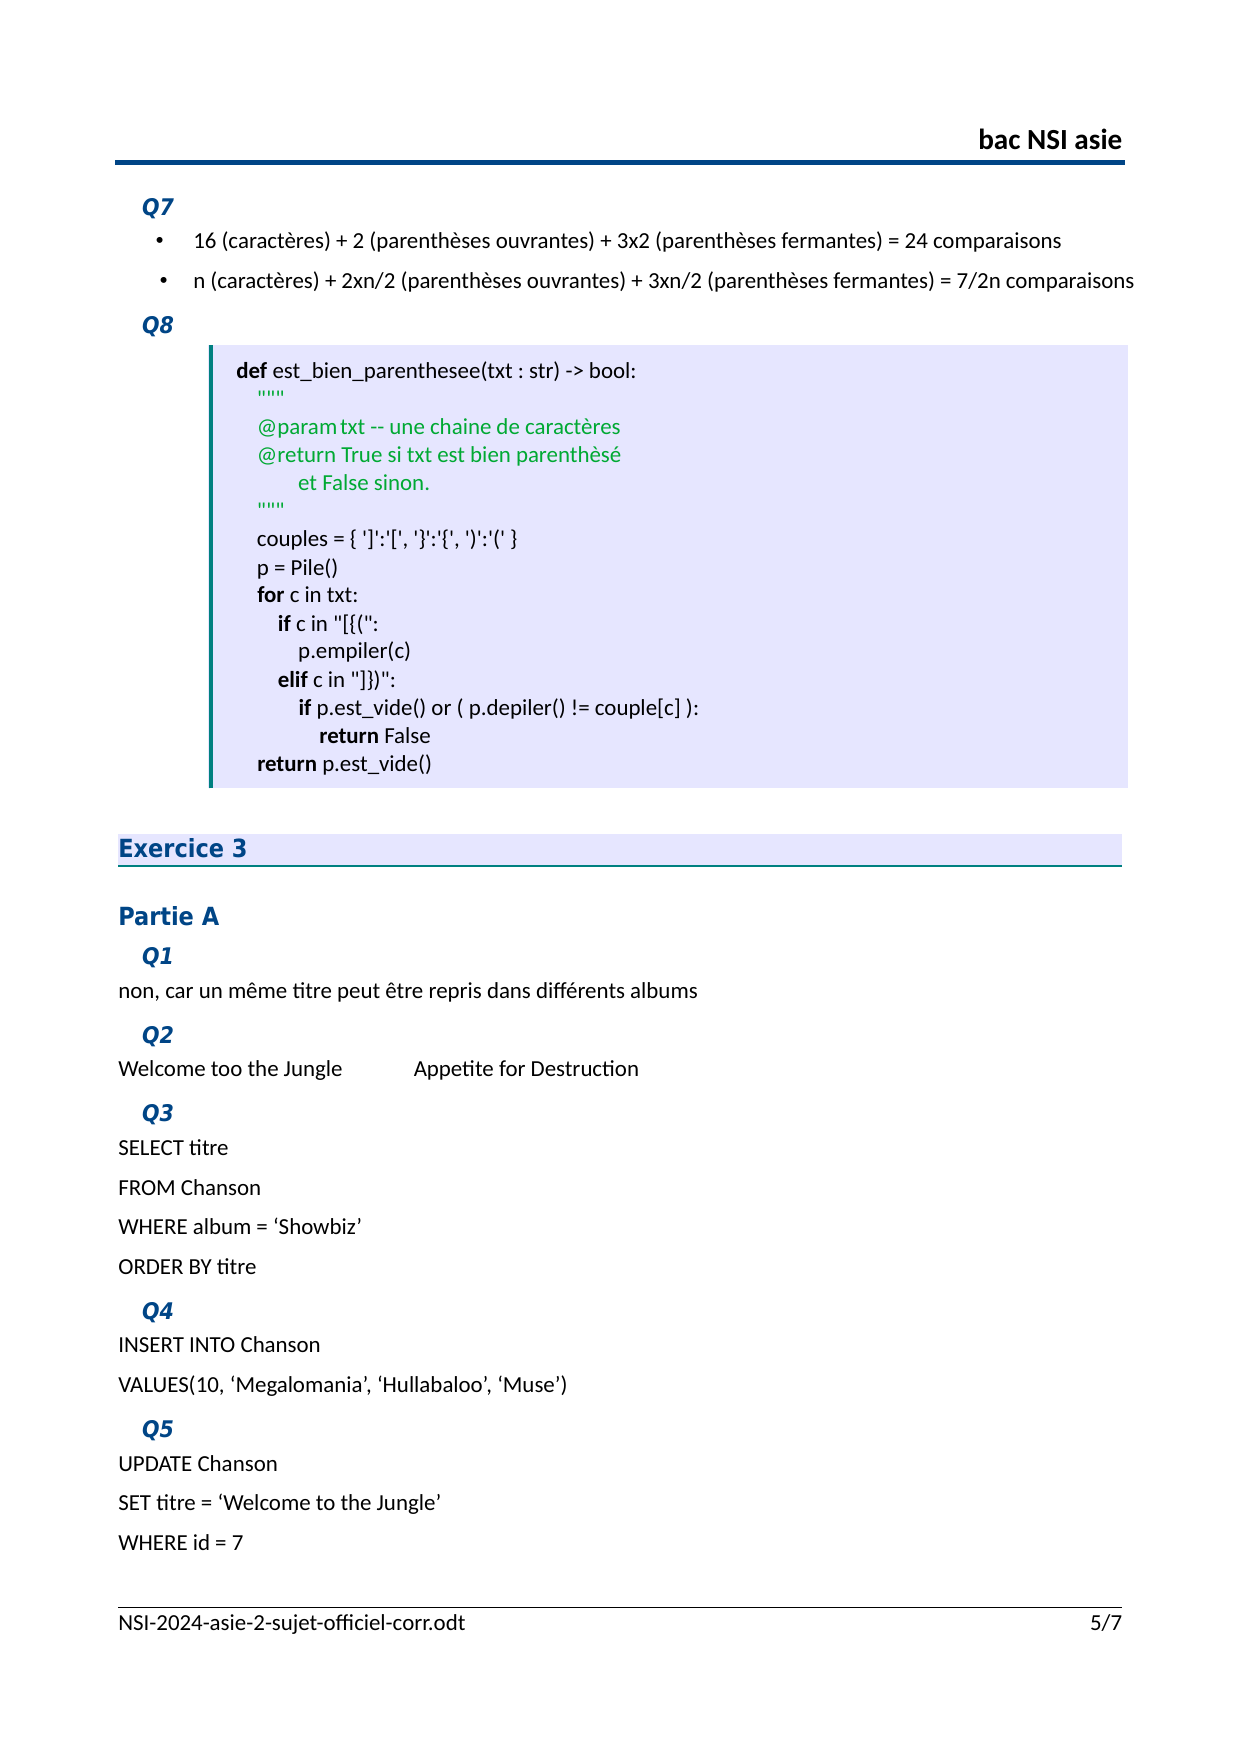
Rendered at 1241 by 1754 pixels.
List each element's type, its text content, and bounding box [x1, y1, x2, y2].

text WHERE id = 7 [118, 1528, 1122, 1556]
text @return True si txt est bien parenthèsé [213, 441, 1128, 468]
text non, car un même titre peut être repris dans différents albums [118, 976, 1122, 1004]
text """ [213, 384, 1128, 412]
subtitle Exercice 3 [118, 834, 1122, 865]
text return p.est_vide() [213, 749, 1128, 788]
subtitle Q4 [142, 1298, 1122, 1324]
list 16 (caractères) + 2 (parenthèses ouvrantes) + 3x2 (parenthèses fermantes) = 24 comparaisons [156, 227, 1122, 254]
subtitle Q7 [142, 194, 1122, 221]
subtitle Q5 [142, 1416, 1122, 1443]
subtitle Q1 [142, 943, 1122, 970]
text p = Pile() [213, 553, 1128, 581]
subtitle Q8 [142, 312, 1122, 339]
subtitle Partie A [118, 902, 1122, 932]
text SELECT titre [118, 1133, 1122, 1161]
text couples = { ']':'[', '}':'{', ')':'(' } [213, 524, 1128, 553]
text FROM Chanson [118, 1173, 1122, 1201]
subtitle Q2 [142, 1022, 1122, 1048]
text if c in "[{(": [213, 609, 1128, 637]
text UPDATE Chanson [118, 1449, 1122, 1477]
text elif c in "]})": [213, 665, 1128, 693]
text SET titre = ‘Welcome to the Jungle’ [118, 1488, 1122, 1516]
text """ [213, 497, 1128, 524]
text p.empiler(c) [213, 637, 1128, 665]
text if p.est_vide() or ( p.depiler() != couple[c] ): [213, 693, 1128, 721]
text for c in txt: [213, 581, 1128, 609]
text WHERE album = ‘Showbiz’ [118, 1212, 1122, 1240]
subtitle Q3 [142, 1100, 1122, 1127]
text return False [213, 721, 1128, 749]
list n (caractères) + 2xn/2 (parenthèses ouvrantes) + 3xn/2 (parenthèses fermantes) = 7/2n comparaisons [159, 266, 1140, 294]
text ORDER BY titre [118, 1252, 1122, 1280]
text Welcome too the Jungle Appetite for Destruction [118, 1054, 1122, 1082]
text @param txt -- une chaine de caractères [213, 412, 1128, 441]
text INSERT INTO Chanson [118, 1331, 1122, 1358]
text VALUES(10, ‘Megalomania’, ‘Hullabaloo’, ‘Muse’) [118, 1370, 1122, 1398]
text def est_bien_parenthesee(txt : str) -> bool: [213, 345, 1128, 384]
text et False sinon. [213, 468, 1128, 497]
